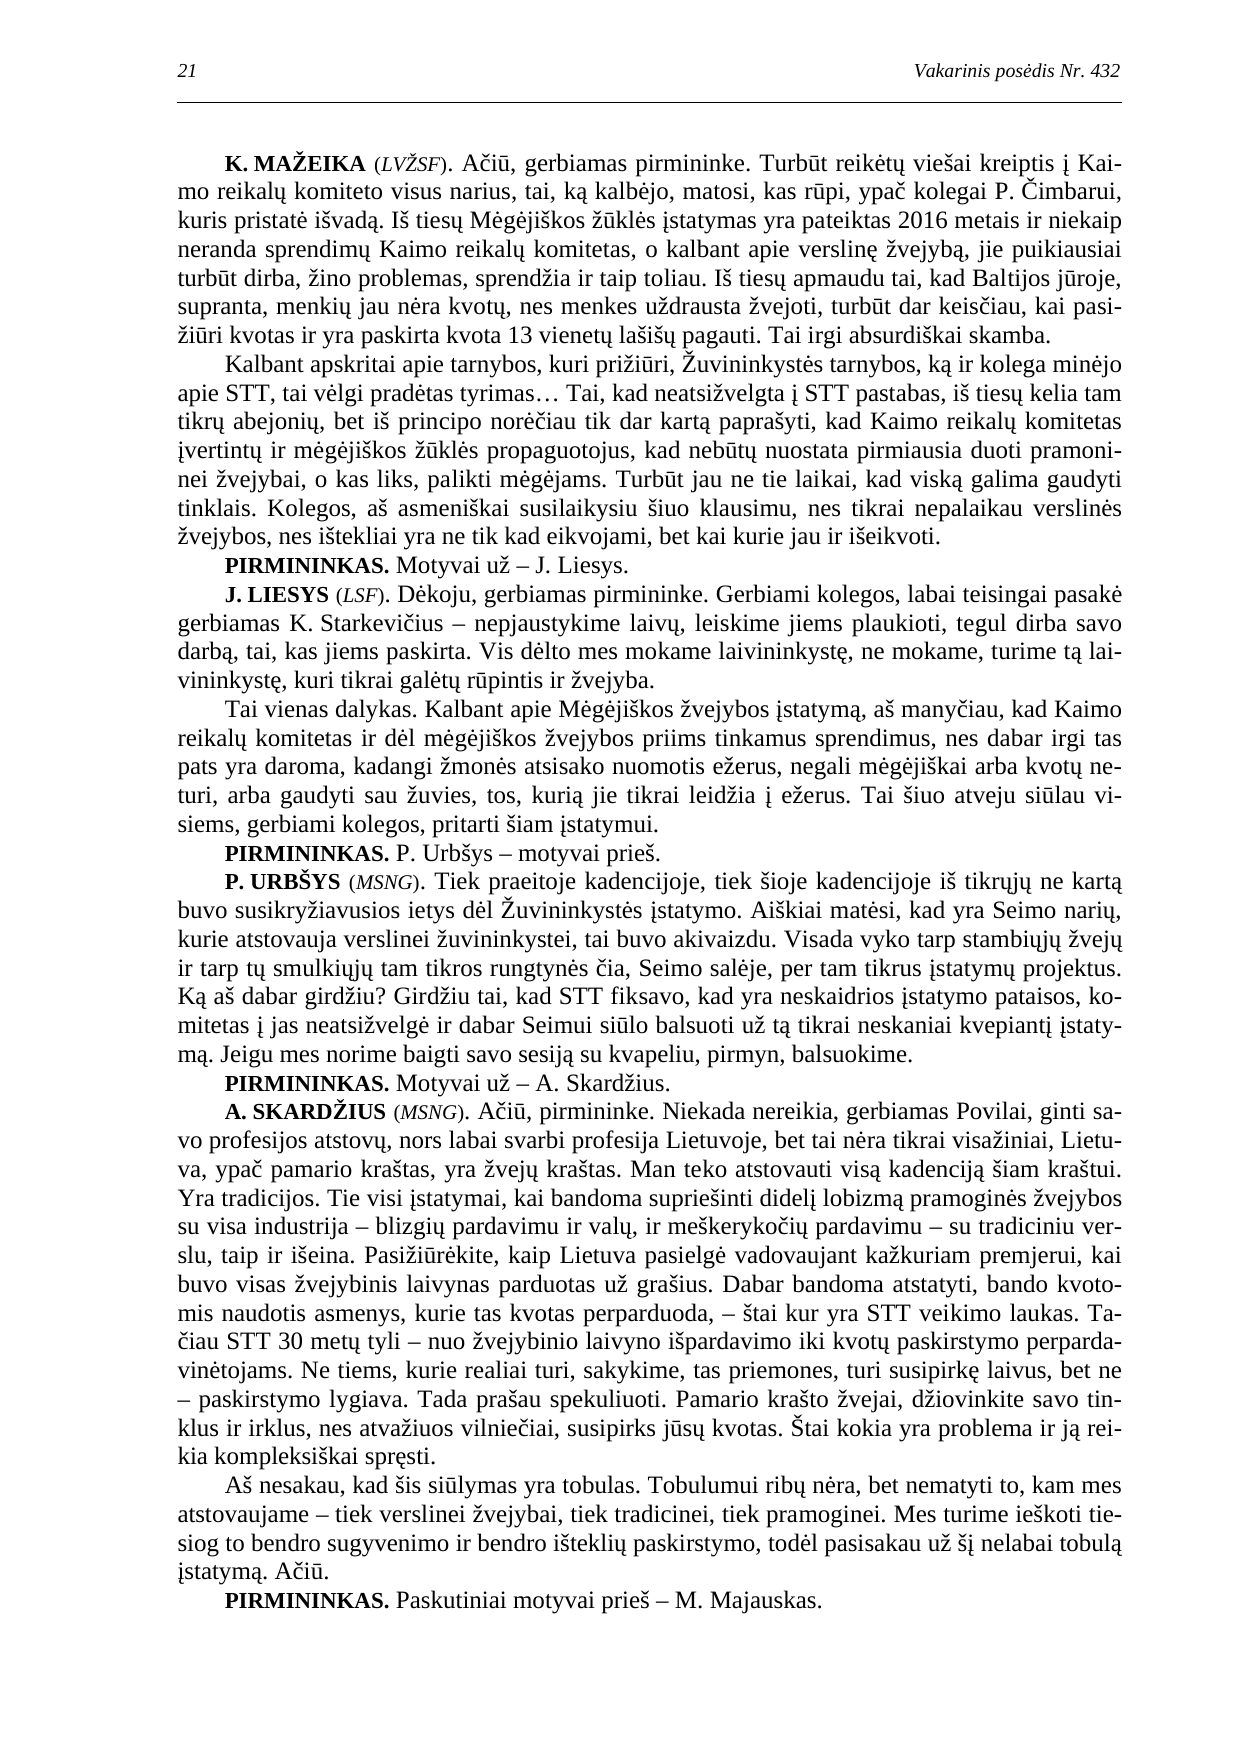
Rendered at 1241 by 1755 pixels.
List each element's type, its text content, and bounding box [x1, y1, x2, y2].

text J. LIESYS (LSF). Dė­ko­ju, ger­bia­mas pir­mi­nin­ke. Ger­bia­mi ko­le­gos, la­bai tei­sin­gai pa­sa­kė ger­bia­mas K. Star­ke­vi­čius – ne­pjaus­ty­ki­me lai­vų, leis­ki­me jiems plau­kio­ti, te­gul dir­ba sa­vo dar­bą, tai, kas jiems pa­skir­ta. Vis dėl­to mes mo­ka­me lai­vi­nin­kys­tę, ne mo­ka­me, tu­ri­me tą lai­vi­nin­kys­tę, ku­ri tik­rai ga­lė­tų rū­pin­tis ir žve­jy­ba. [177, 579, 1122, 694]
text PIRMININKAS. P. Urb­šys – mo­ty­vai prieš. [177, 838, 1122, 866]
text PIRMININKAS. Mo­ty­vai už – A. Skar­džius. [177, 1068, 1122, 1096]
text Aš ne­sa­kau, kad šis siū­ly­mas yra to­bu­las. To­bu­lu­mui ri­bų nė­ra, bet ne­ma­ty­ti to, kam mes at­sto­vau­ja­me – tiek ver­sli­nei žve­jy­bai, tiek tra­di­ci­nei, tiek pra­mo­gi­nei. Mes tu­ri­me ieš­ko­ti tie­siog to ben­dro su­gy­ve­ni­mo ir ben­dro iš­tek­lių pa­skirs­ty­mo, to­dėl pa­si­sa­kau už šį ne­la­bai to­bu­lą įsta­ty­mą. Ačiū. [177, 1470, 1122, 1585]
text PIRMININKAS. Mo­ty­vai už – J. Lie­sys. [177, 550, 1122, 579]
text K. MAŽEIKA (LVŽSF). Ačiū, ger­bia­mas pir­mi­nin­ke. Tur­būt rei­kė­tų vie­šai kreip­tis į Kai­mo rei­ka­lų ko­mi­te­to vi­sus na­rius, tai, ką kal­bė­jo, ma­to­si, kas rū­pi, ypač ko­le­gai P. Čim­ba­rui, ku­ris pri­sta­tė iš­va­dą. Iš tie­sų Mė­gė­jiš­kos žūk­lės įsta­ty­mas yra pa­teik­tas 2016 me­tais ir nie­kaip ne­ran­da spren­di­mų Kai­mo rei­ka­lų ko­mi­te­tas, o kal­bant apie ver­sli­nę žve­jy­bą, jie pui­kiau­siai tur­būt dir­ba, ži­no pro­ble­mas, spren­džia ir taip to­liau. Iš tie­sų ap­mau­du tai, kad Bal­ti­jos jū­ro­je, su­pran­ta, men­kių jau nė­ra kvo­tų, nes men­kes už­draus­ta žve­jo­ti, tur­būt dar keis­čiau, kai pa­si­žiū­ri kvo­tas ir yra pa­skir­ta kvo­ta 13 vie­ne­tų la­ši­šų pa­gau­ti. Tai ir­gi ab­sur­diš­kai skam­ba. [177, 148, 1122, 349]
text Tai vie­nas da­ly­kas. Kalbant apie Mė­gė­jiš­kos žve­jy­bos įsta­ty­mą, aš ma­ny­čiau, kad Kai­mo rei­ka­lų ko­mi­te­tas ir dėl mė­gė­jiš­kos žve­jy­bos pri­ims tin­ka­mus spren­di­mus, nes da­bar ir­gi tas pats yra da­ro­ma, ka­dan­gi žmo­nės at­si­sa­ko nuo­mo­tis eže­rus, ne­ga­li mė­gė­jiš­kai ar­ba kvo­tų ne­tu­ri, ar­ba gau­dy­ti sau žu­vies, tos, ku­rią jie tik­rai lei­džia į eže­rus. Tai šiuo at­ve­ju siū­lau vi­siems, ger­bia­mi ko­le­gos, pri­tar­ti šiam įsta­ty­mui. [177, 694, 1122, 838]
text P. URBŠYS (MSNG). Tiek pra­ei­to­je ka­den­ci­jo­je, tiek šio­je ka­den­ci­jo­je iš tik­rų­jų ne kar­tą bu­vo su­si­kry­žia­vu­sios ie­tys dėl Žu­vi­nin­kys­tės įsta­ty­mo. Aiš­kiai ma­tė­si, kad yra Sei­mo na­rių, ku­rie at­sto­vau­ja ver­sli­nei žu­vi­nin­kys­tei, tai bu­vo aki­vaiz­du. Vi­sa­da vy­ko tarp stam­bių­jų žve­jų ir tarp tų smul­kių­jų tam tik­ros rung­ty­nės čia, Sei­mo sa­lė­je, per tam tik­rus įsta­ty­mų pro­jek­tus. Ką aš da­bar gir­džiu? Gir­džiu tai, kad STT fik­sa­vo, kad yra ne­skaid­rios įsta­ty­mo pa­tai­sos, ko­mi­te­tas į jas neat­si­žvel­gė ir da­bar Sei­mui siū­lo bal­suo­ti už tą tik­rai ne­ska­niai kve­pian­tį įsta­ty­mą. Jei­gu mes no­ri­me baig­ti sa­vo se­si­ją su kva­pe­liu, pir­myn, bal­suo­ki­me. [177, 866, 1122, 1068]
text A. SKARDŽIUS (MSNG). Ačiū, pir­mi­nin­ke. Nie­ka­da ne­rei­kia, ger­bia­mas Po­vi­lai, gin­ti sa­vo pro­fe­si­jos at­sto­vų, nors la­bai svar­bi pro­fe­si­ja Lie­tu­vo­je, bet tai nė­ra tik­rai vi­sa­ži­niai, Lie­tu­va, ypač pa­ma­rio kraš­tas, yra žve­jų kraš­tas. Man te­ko at­sto­vau­ti vi­są ka­den­ci­ją šiam kraš­tui. Yra tra­di­ci­jos. Tie vi­si įsta­ty­mai, kai ban­do­ma su­prie­šin­ti di­de­lį lo­biz­mą pra­mo­gi­nės žve­jy­bos su vi­sa in­dust­ri­ja – bliz­gių par­da­vi­mu ir va­lų, ir meš­ke­ry­ko­čių par­da­vi­mu – su tra­di­ci­niu ver­slu, taip ir iš­ei­na. Pa­si­žiū­rė­ki­te, kaip Lie­tu­va pa­si­el­gė va­do­vau­jant kaž­ku­riam prem­je­rui, ka­i bu­vo vi­sas žve­jy­bi­nis lai­vy­nas par­duo­tas už gra­šius. Da­bar ban­do­ma at­sta­ty­ti, ban­do kvo­to­mis nau­do­tis as­me­nys, ku­rie tas kvo­tas per­par­duo­da, – štai kur yra STT vei­ki­mo lau­kas. Ta­čiau STT 30 me­tų ty­li – nuo žve­jy­bi­nio lai­vy­no iš­par­da­vi­mo iki kvo­tų pa­skirs­ty­mo per­par­da­vi­nė­to­jams. Ne tiems, ku­rie re­a­liai tu­ri, sa­ky­ki­me, tas prie­mo­nes, tu­ri su­si­pir­kę lai­vus, bet ne – pa­skirs­ty­mo ly­gia­va. Ta­da pra­šau spe­ku­liuo­ti. Pa­ma­rio kraš­to žve­jai, džio­vin­ki­te sa­vo tin­klus ir ir­klus, nes at­va­žiuos vil­nie­čiai, su­si­pirks jū­sų kvo­tas. Štai ko­kia yra pro­ble­ma ir ją rei­kia kom­plek­siš­kai spręs­ti. [177, 1096, 1122, 1470]
text PIRMININKAS. Pas­ku­ti­niai mo­ty­vai prieš – M. Ma­jaus­kas. [177, 1585, 1122, 1614]
text Kal­bant ap­skri­tai apie tar­ny­bos, ku­ri pri­žiū­ri, Žu­vi­nin­kys­tės tar­ny­bos, ką ir ko­le­ga mi­nė­jo apie STT, tai vėl­gi pra­dė­tas ty­ri­mas… Tai, kad neat­si­žvelg­ta į STT pa­sta­bas, iš tie­sų ke­lia tam tik­rų abe­jo­nių, bet iš prin­ci­po no­rė­čiau tik dar kar­tą pa­pra­šy­ti, kad Kai­mo rei­ka­lų ko­mi­te­tas įver­tin­tų ir mė­gė­jiš­kos žūk­lės pro­pa­guo­to­jus, kad ne­bū­tų nuo­sta­ta pir­miau­sia duo­ti pra­mo­ni­nei žve­jy­bai, o kas liks, pa­lik­ti mė­gė­jams. Tur­būt jau ne tie lai­kai, kad vis­ką ga­li­ma gau­dy­ti tin­klais. Ko­le­gos, aš as­me­niš­kai su­si­lai­ky­siu šiuo klau­si­mu, nes tik­rai ne­pa­lai­kau ver­sli­nės žve­jy­bos, nes iš­tek­liai yra ne tik kad eik­vo­ja­mi, bet kai ku­rie jau ir iš­eik­vo­ti. [177, 349, 1122, 550]
